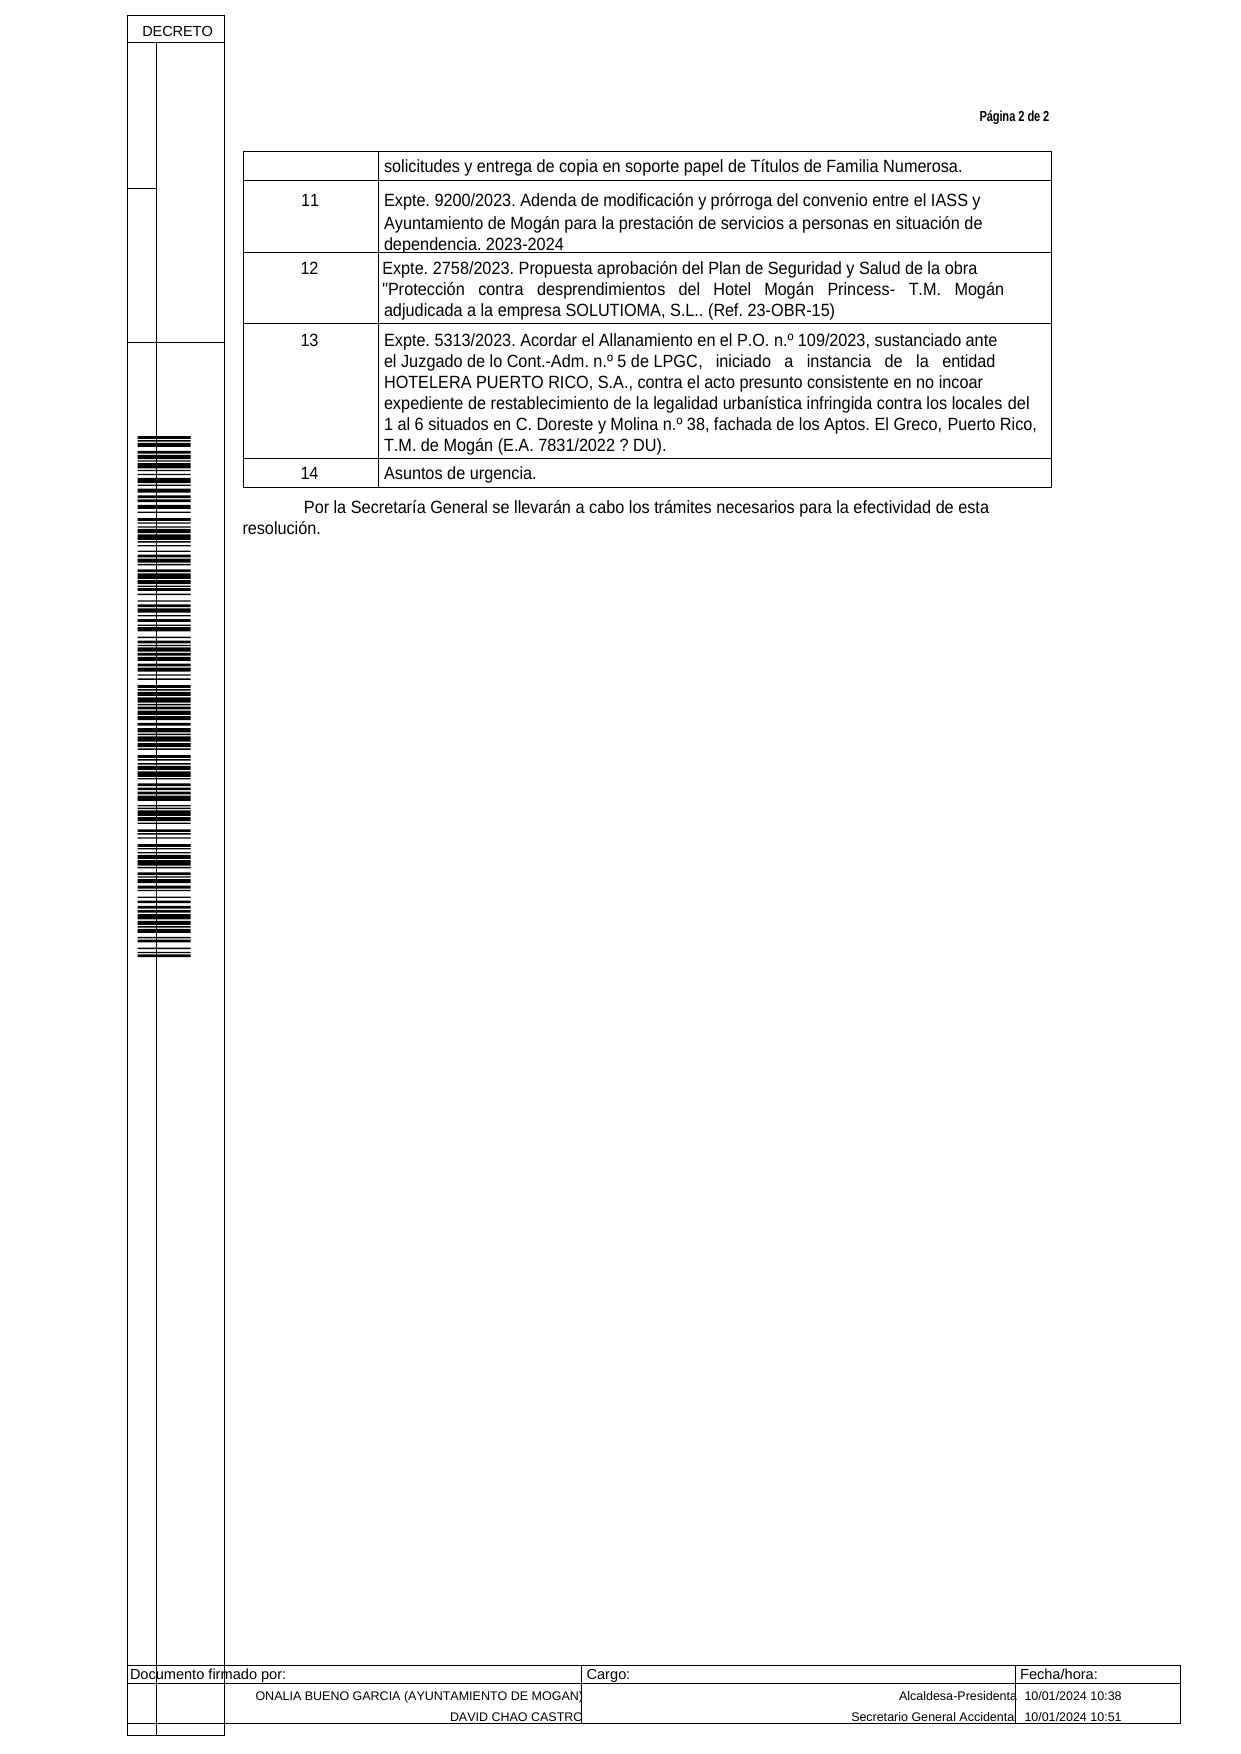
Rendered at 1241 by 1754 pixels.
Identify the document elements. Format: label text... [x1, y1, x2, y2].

table_cell [128, 343, 156, 1665]
table_cell 13 [244, 324, 378, 458]
text Por la Secretaría General se llevarán a cabo los trámites necesarios para la efectividad de esta resolución. [242, 497, 1032, 539]
table_cell 12 [244, 253, 378, 323]
table_cell 11 [244, 181, 378, 252]
table_header solicitudes y entrega de copia en soporte papel de Títulos de Familia Numerosa. [379, 152, 1051, 180]
table_cell [157, 43, 224, 342]
table_header [244, 152, 378, 180]
table_header Documento firmado por: [128, 1666, 581, 1683]
text Página 2 de 2 [979, 108, 1188, 124]
table_cell [157, 343, 224, 1665]
table_cell ONALIA BUENO GARCIA (AYUNTAMIENTO DE MOGAN) DAVID CHAO CASTRO [128, 1684, 581, 1723]
table_cell 14 [244, 459, 378, 487]
table_cell [128, 1724, 156, 1735]
table_header Fecha/hora: [1016, 1666, 1180, 1683]
table_cell [157, 1724, 224, 1735]
table_cell [128, 189, 156, 342]
table_cell Expte. 9200/2023. Adenda de modificación y prórroga del convenio entre el IASS y Ayuntamiento de Mogán para la prestación de servicios a personas en situación de dependencia. 2023-2024 [379, 181, 1051, 252]
table_header DECRETO [128, 16, 224, 42]
table_cell Asuntos de urgencia. [379, 459, 1051, 487]
table_cell 10/01/2024 10:38 10/01/2024 10:51 [1016, 1684, 1180, 1723]
table_cell Alcaldesa-Presidenta Secretario General Accidental [582, 1684, 1015, 1723]
table_cell [128, 43, 156, 187]
table_cell Expte. 5313/2023. Acordar el Allanamiento en el P.O. n.º 109/2023, sustanciado ante el Juzgado de lo Cont.-Adm. n.º 5 de LPGC, iniciado a instancia de la entidad HOTELERA PUERTO RICO, S.A., contra el acto presunto consistente en no incoar expediente de restablecimiento de la legalidad urbanística infringida contra los locales del 1 al 6 situados en C. Doreste y Molina n.º 38, fachada de los Aptos. El Greco, Puerto Rico, T.M. de Mogán (E.A. 7831/2022 ? DU). [379, 324, 1051, 458]
table_header Cargo: [582, 1666, 1015, 1683]
table_cell Expte. 2758/2023. Propuesta aprobación del Plan de Seguridad y Salud de la obra "Protección contra desprendimientos del Hotel Mogán Princess- T.M. Mogán adjudicada a la empresa SOLUTIOMA, S.L.. (Ref. 23-OBR-15) [379, 253, 1051, 323]
